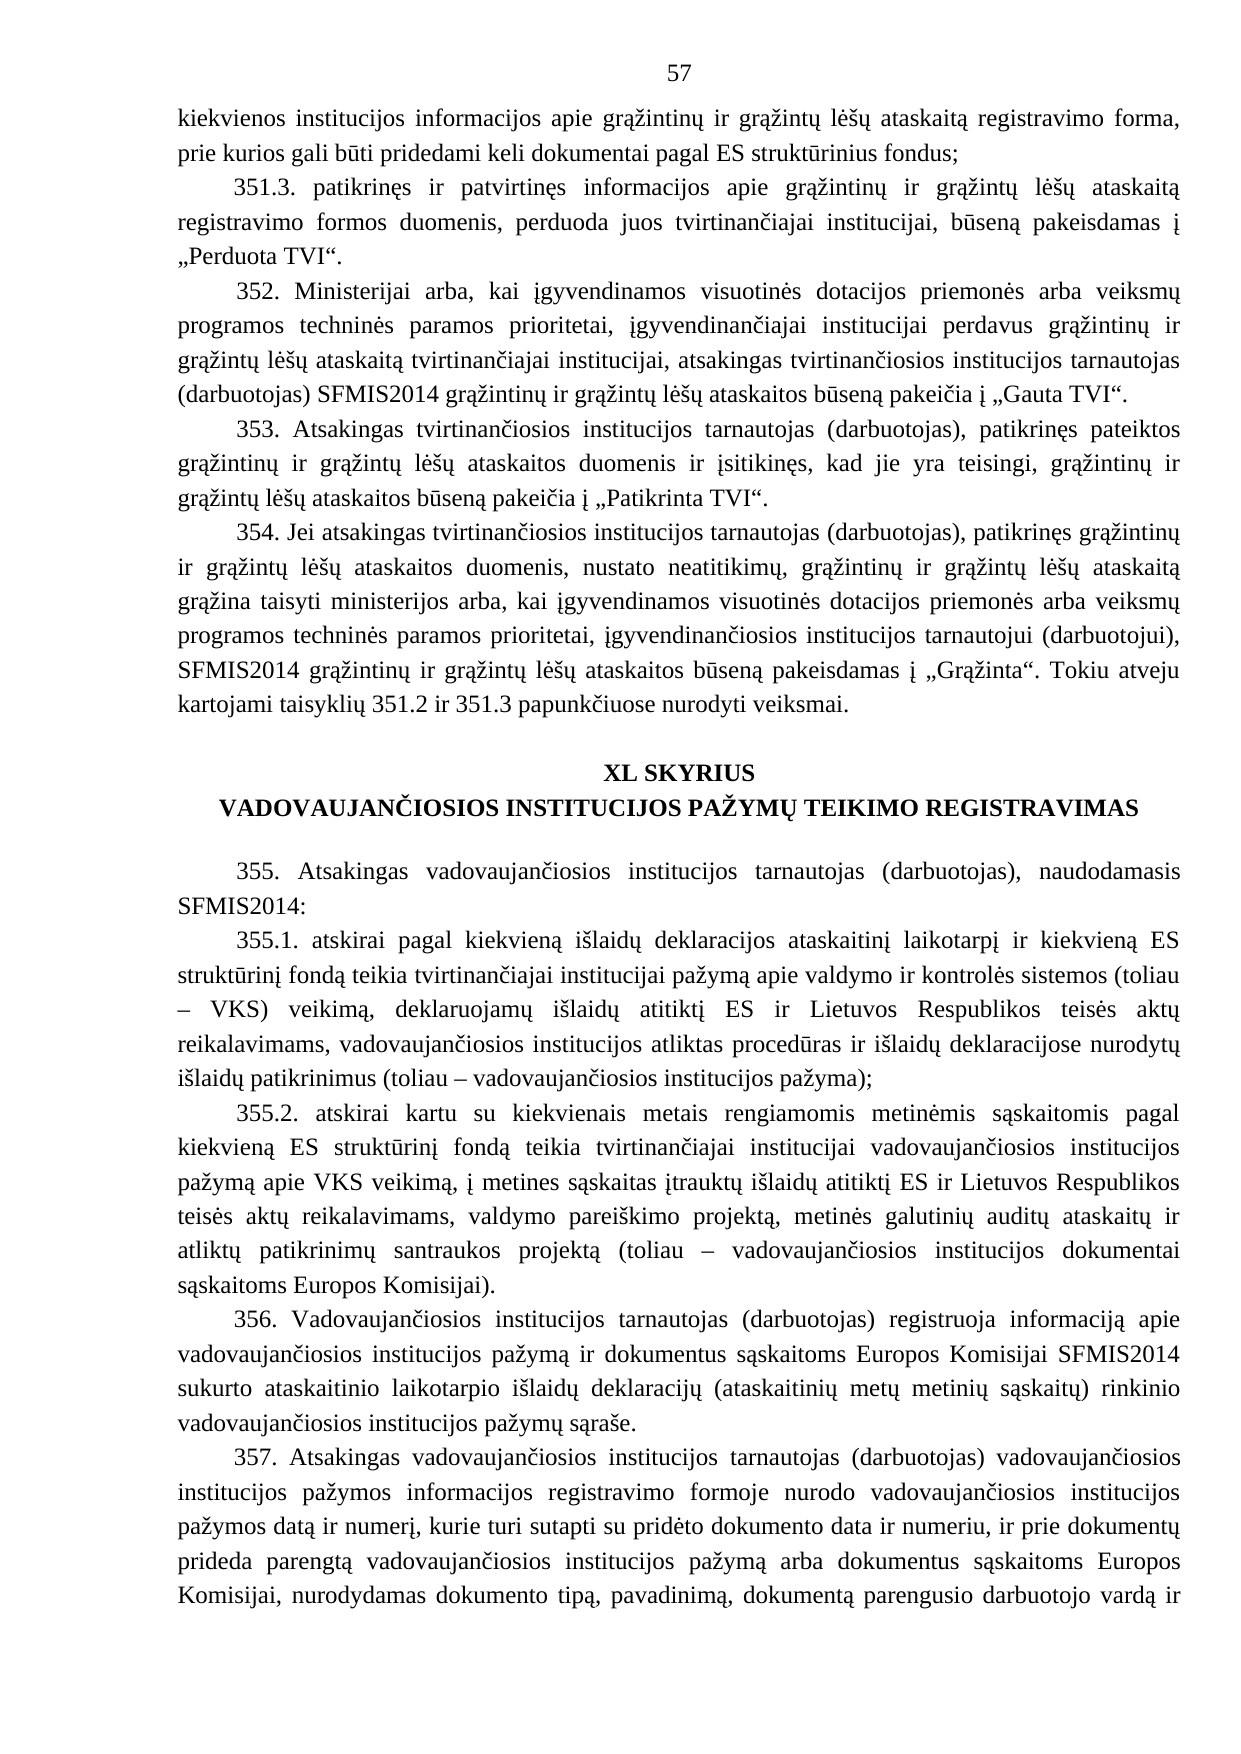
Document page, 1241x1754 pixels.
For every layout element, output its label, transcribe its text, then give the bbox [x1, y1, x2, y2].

text 352. Ministerijai arba, kai įgyvendinamos visuotinės dotacijos priemonės arba veiksmų programos techninės paramos prioritetai, įgyvendinančiajai institucijai perdavus grąžintinų ir grąžintų lėšų ataskaitą tvirtinančiajai institucijai, atsakingas tvirtinančiosios institucijos tarnautojas (darbuotojas) SFMIS2014 grąžintinų ir grąžintų lėšų ataskaitos būseną pakeičia į „Gauta TVI“. [177, 276, 1181, 408]
text 356. Vadovaujančiosios institucijos tarnautojas (darbuotojas) registruoja informaciją apie vadovaujančiosios institucijos pažymą ir dokumentus sąskaitoms Europos Komisijai SFMIS2014 sukurto ataskaitinio laikotarpio išlaidų deklaracijų (ataskaitinių metų metinių sąskaitų) rinkinio vadovaujančiosios institucijos pažymų sąraše. [177, 1304, 1181, 1437]
text 354. Jei atsakingas tvirtinančiosios institucijos tarnautojas (darbuotojas), patikrinęs grąžintinų ir grąžintų lėšų ataskaitos duomenis, nustato neatitikimų, grąžintinų ir grąžintų lėšų ataskaitą grąžina taisyti ministerijos arba, kai įgyvendinamos visuotinės dotacijos priemonės arba veiksmų programos techninės paramos prioritetai, įgyvendinančiosios institucijos tarnautojui (darbuotojui), SFMIS2014 grąžintinų ir grąžintų lėšų ataskaitos būseną pakeisdamas į „Grąžinta“. Tokiu atveju kartojami taisyklių 351.2 ir 351.3 papunkčiuose nurodyti veiksmai. [177, 517, 1181, 718]
text XL SKYRIUS [177, 758, 1181, 787]
text kiekvienos institucijos informacijos apie grąžintinų ir grąžintų lėšų ataskaitą registravimo forma, prie kurios gali būti pridedami keli dokumentai pagal ES struktūrinius fondus; [177, 103, 1181, 167]
text 351.3. patikrinęs ir patvirtinęs informacijos apie grąžintinų ir grąžintų lėšų ataskaitą registravimo formos duomenis, perduoda juos tvirtinančiajai institucijai, būseną pakeisdamas į „Perduota TVI“. [177, 172, 1181, 270]
text 355. Atsakingas vadovaujančiosios institucijos tarnautojas (darbuotojas), naudodamasis SFMIS2014: [177, 856, 1181, 919]
text 355.1. atskirai pagal kiekvieną išlaidų deklaracijos ataskaitinį laikotarpį ir kiekvieną ES struktūrinį fondą teikia tvirtinančiajai institucijai pažymą apie valdymo ir kontrolės sistemos (toliau – VKS) veikimą, deklaruojamų išlaidų atitiktį ES ir Lietuvos Respublikos teisės aktų reikalavimams, vadovaujančiosios institucijos atliktas procedūras ir išlaidų deklaracijose nurodytų išlaidų patikrinimus (toliau – vadovaujančiosios institucijos pažyma); [177, 925, 1181, 1092]
text 353. Atsakingas tvirtinančiosios institucijos tarnautojas (darbuotojas), patikrinęs pateiktos grąžintinų ir grąžintų lėšų ataskaitos duomenis ir įsitikinęs, kad jie yra teisingi, grąžintinų ir grąžintų lėšų ataskaitos būseną pakeičia į „Patikrinta TVI“. [177, 414, 1181, 511]
text 355.2. atskirai kartu su kiekvienais metais rengiamomis metinėmis sąskaitomis pagal kiekvieną ES struktūrinį fondą teikia tvirtinančiajai institucijai vadovaujančiosios institucijos pažymą apie VKS veikimą, į metines sąskaitas įtrauktų išlaidų atitiktį ES ir Lietuvos Respublikos teisės aktų reikalavimams, valdymo pareiškimo projektą, metinės galutinių auditų ataskaitų ir atliktų patikrinimų santraukos projektą (toliau – vadovaujančiosios institucijos dokumentai sąskaitoms Europos Komisijai). [177, 1098, 1181, 1299]
text 357. Atsakingas vadovaujančiosios institucijos tarnautojas (darbuotojas) vadovaujančiosios institucijos pažymos informacijos registravimo formoje nurodo vadovaujančiosios institucijos pažymos datą ir numerį, kurie turi sutapti su pridėto dokumento data ir numeriu, ir prie dokumentų prideda parengtą vadovaujančiosios institucijos pažymą arba dokumentus sąskaitoms Europos Komisijai, nurodydamas dokumento tipą, pavadinimą, dokumentą parengusio darbuotojo vardą ir [177, 1442, 1181, 1609]
text VADOVAUJANČIOSIOS INSTITUCIJOS PAŽYMŲ TEIKIMO REGISTRAVIMAS [177, 793, 1181, 822]
